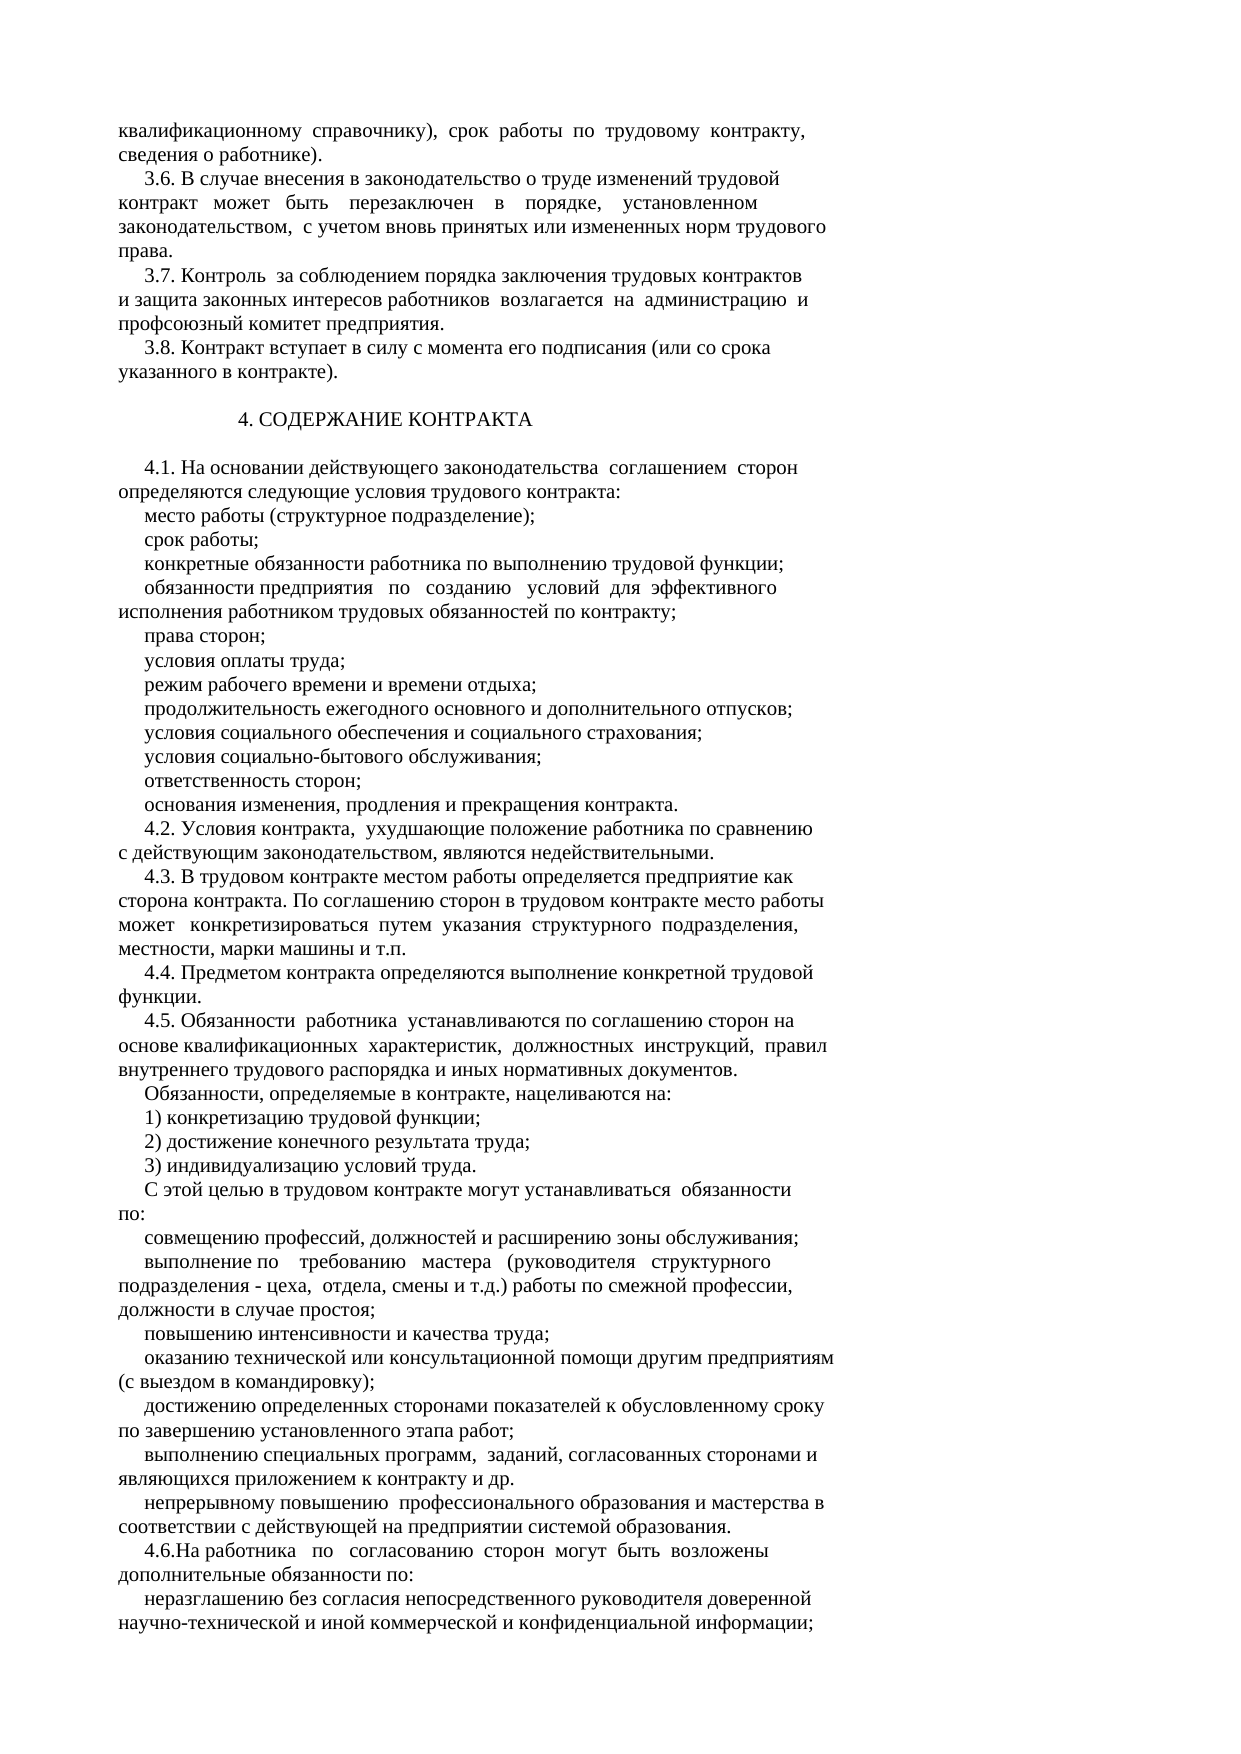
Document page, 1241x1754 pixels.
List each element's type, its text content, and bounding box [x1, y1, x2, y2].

text 4.3. В трудовом контракте местом работы определяется предприятие как [118, 864, 1122, 888]
text выполнение по требованию мастера (руководителя структурного [118, 1249, 1122, 1273]
text 3.8. Контракт вступает в силу с момента его подписания (или со срока [118, 335, 1122, 359]
text продолжительность ежегодного основного и дополнительного отпусков; [118, 696, 1122, 720]
text подразделения - цеха, отдела, смены и т.д.) работы по смежной профессии, [118, 1273, 1122, 1297]
text основе квалификационных характеристик, должностных инструкций, правил [118, 1032, 1122, 1057]
text являющихся приложением к контракту и др. [118, 1466, 1122, 1490]
text местности, марки машины и т.п. [118, 936, 1122, 960]
text может конкретизироваться путем указания структурного подразделения, [118, 912, 1122, 936]
text конкретные обязанности работника по выполнению трудовой функции; [118, 551, 1122, 575]
text 3.6. В случае внесения в законодательство о труде изменений трудовой [118, 166, 1122, 190]
text с действующим законодательством, являются недействительными. [118, 840, 1122, 864]
text ответственность сторон; [118, 768, 1122, 792]
text права. [118, 238, 1122, 262]
text законодательством, с учетом вновь принятых или измененных норм трудового [118, 214, 1122, 238]
text обязанности предприятия по созданию условий для эффективного [118, 575, 1122, 599]
text 1) конкретизацию трудовой функции; [118, 1105, 1122, 1129]
text по завершению установленного этапа работ; [118, 1417, 1122, 1442]
text соответствии с действующей на предприятии системой образования. [118, 1514, 1122, 1538]
text 4.2. Условия контракта, ухудшающие положение работника по сравнению [118, 816, 1122, 840]
text повышению интенсивности и качества труда; [118, 1321, 1122, 1345]
text условия социального обеспечения и социального страхования; [118, 720, 1122, 744]
text 3) индивидуализацию условий труда. [118, 1153, 1122, 1177]
text оказанию технической или консультационной помощи другим предприятиям [118, 1345, 1122, 1369]
text условия социально-бытового обслуживания; [118, 744, 1122, 768]
text сторона контракта. По соглашению сторон в трудовом контракте место работы [118, 888, 1122, 912]
text непрерывному повышению профессионального образования и мастерства в [118, 1490, 1122, 1514]
text контракт может быть перезаключен в порядке, установленном [118, 190, 1122, 214]
text 3.7. Контроль за соблюдением порядка заключения трудовых контрактов [118, 262, 1122, 287]
text срок работы; [118, 527, 1122, 551]
text режим рабочего времени и времени отдыха; [118, 672, 1122, 696]
text основания изменения, продления и прекращения контракта. [118, 792, 1122, 816]
text Обязанности, определяемые в контракте, нацеливаются на: [118, 1081, 1122, 1105]
text указанного в контракте). [118, 359, 1122, 383]
text должности в случае простоя; [118, 1297, 1122, 1321]
text внутреннего трудового распорядка и иных нормативных документов. [118, 1057, 1122, 1081]
text (с выездом в командировку); [118, 1369, 1122, 1393]
text функции. [118, 984, 1122, 1008]
text по: [118, 1201, 1122, 1225]
text 4.5. Обязанности работника устанавливаются по соглашению сторон на [118, 1008, 1122, 1032]
text 4. СОДЕРЖАНИЕ КОНТРАКТА [118, 407, 1122, 431]
text научно-технической и иной коммерческой и конфиденциальной информации; [118, 1610, 1122, 1634]
text права сторон; [118, 623, 1122, 647]
text 4.6.На работника по согласованию сторон могут быть возложены [118, 1538, 1122, 1562]
text 4.1. На основании действующего законодательства соглашением сторон [118, 455, 1122, 479]
text квалификационному справочнику), срок работы по трудовому контракту, [118, 118, 1122, 142]
text 2) достижение конечного результата труда; [118, 1129, 1122, 1153]
text исполнения работником трудовых обязанностей по контракту; [118, 599, 1122, 623]
text определяются следующие условия трудового контракта: [118, 479, 1122, 503]
text место работы (структурное подразделение); [118, 503, 1122, 527]
text неразглашению без согласия непосредственного руководителя доверенной [118, 1586, 1122, 1610]
text выполнению специальных программ, заданий, согласованных сторонами и [118, 1442, 1122, 1466]
text и защита законных интересов работников возлагается на администрацию и [118, 287, 1122, 311]
text 4.4. Предметом контракта определяются выполнение конкретной трудовой [118, 960, 1122, 984]
text совмещению профессий, должностей и расширению зоны обслуживания; [118, 1225, 1122, 1249]
text С этой целью в трудовом контракте могут устанавливаться обязанности [118, 1177, 1122, 1201]
text условия оплаты труда; [118, 647, 1122, 672]
text сведения о работнике). [118, 142, 1122, 166]
text достижению определенных сторонами показателей к обусловленному сроку [118, 1393, 1122, 1417]
text дополнительные обязанности по: [118, 1562, 1122, 1586]
text профсоюзный комитет предприятия. [118, 311, 1122, 335]
